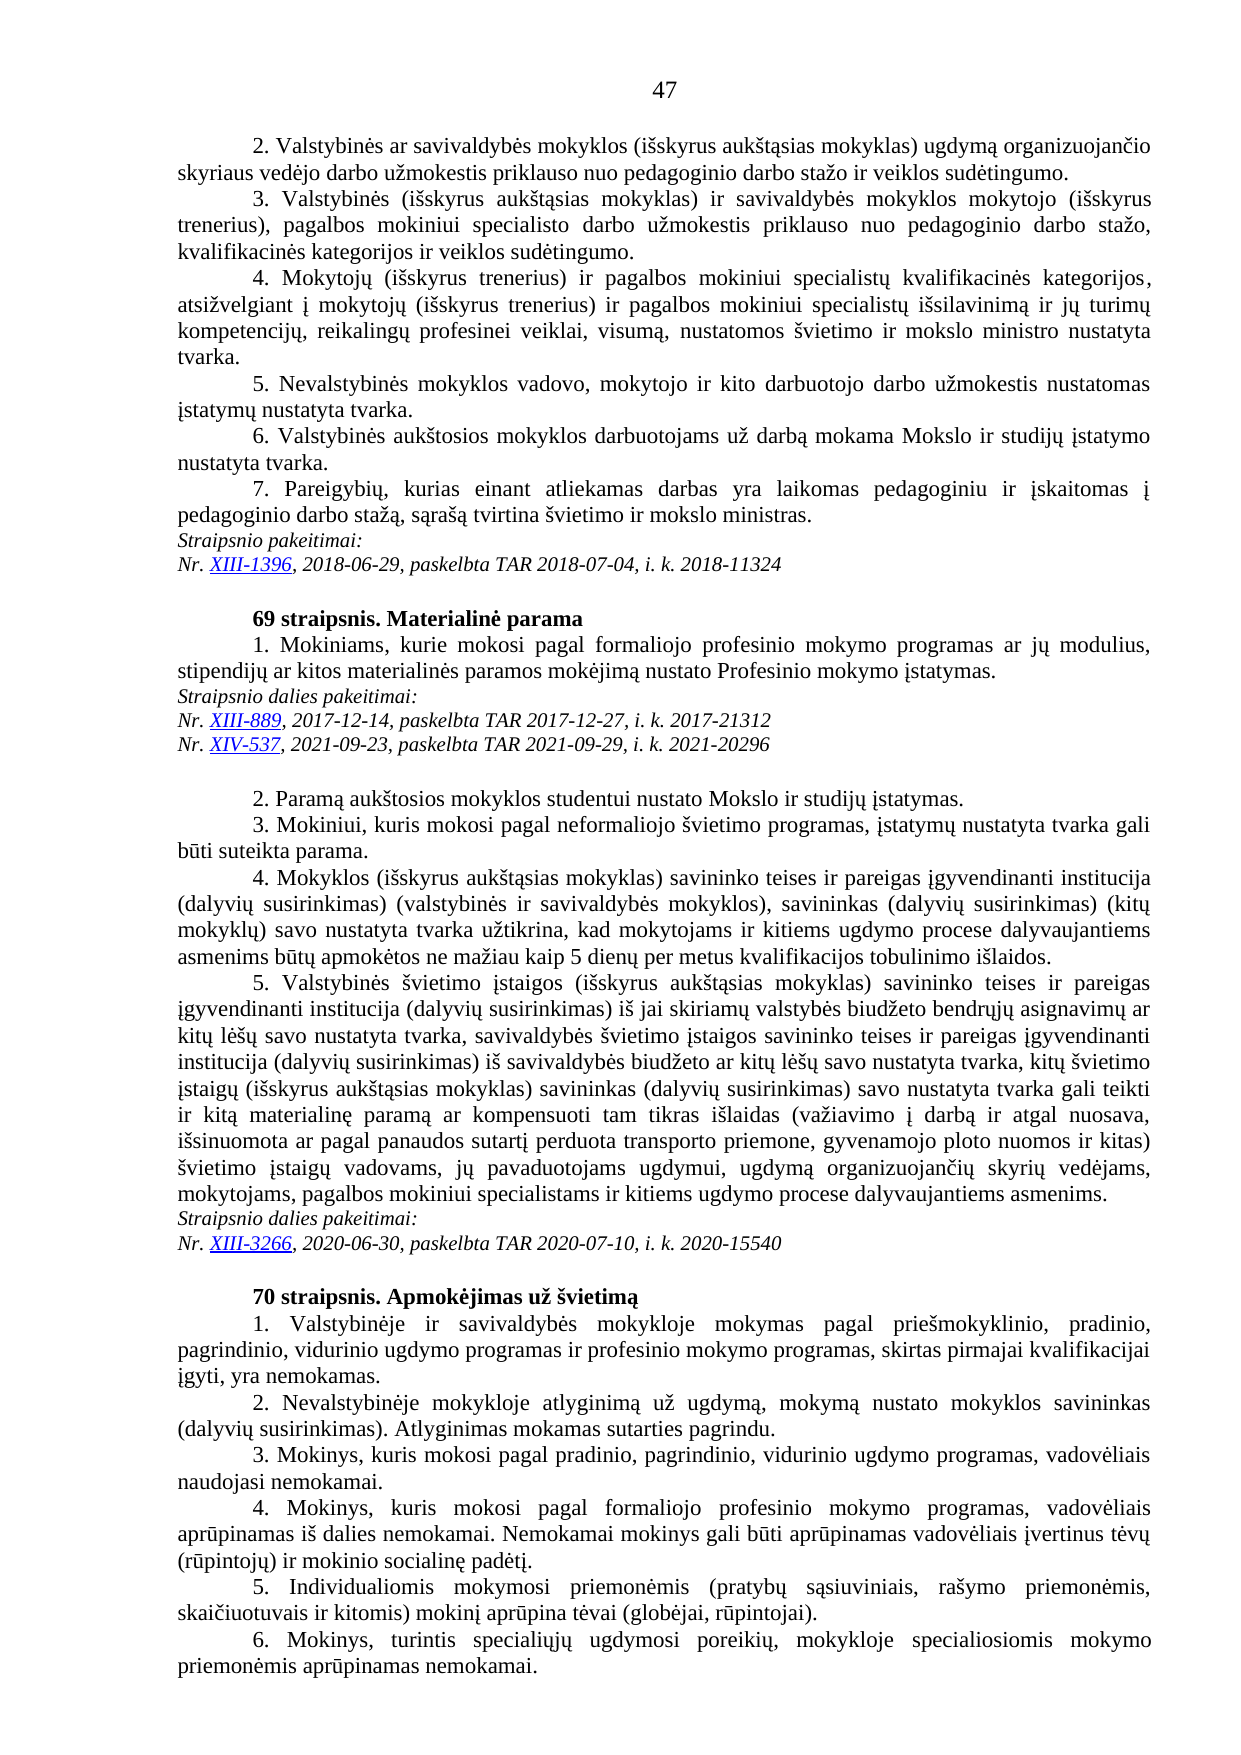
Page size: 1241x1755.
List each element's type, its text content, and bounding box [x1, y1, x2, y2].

text Nr. XIII-1396, 2018-06-29, paskelbta TAR 2018-07-04, i. k. 2018-11324 [177, 552, 1152, 576]
text Nr. XIII-889, 2017-12-14, paskelbta TAR 2017-12-27, i. k. 2017-21312 [177, 708, 1152, 732]
text 1. Valstybinėje ir savivaldybės mokykloje mokymas pagal priešmokyklinio, pradinio, pagrindinio, vidurinio ugdymo programas ir profesinio mokymo programas, skirtas pirmajai kvalifikacijai įgyti, yra nemokamas. [177, 1309, 1152, 1389]
text 6. Valstybinės aukštosios mokyklos darbuotojams už darbą mokama Mokslo ir studijų įstatymo nustatyta tvarka. [177, 422, 1152, 475]
text 2. Paramą aukštosios mokyklos studentui nustato Mokslo ir studijų įstatymas. [177, 785, 1152, 811]
text 4. Mokinys, kuris mokosi pagal formaliojo profesinio mokymo programas, vadovėliais aprūpinamas iš dalies nemokamai. Nemokamai mokinys gali būti aprūpinamas vadovėliais įvertinus tėvų (rūpintojų) ir mokinio socialinę padėtį. [177, 1494, 1152, 1573]
text Straipsnio pakeitimai: [177, 528, 1152, 552]
text 5. Individualiomis mokymosi priemonėmis (pratybų sąsiuviniais, rašymo priemonėmis, skaičiuotuvais ir kitomis) mokinį aprūpina tėvai (globėjai, rūpintojai). [177, 1573, 1152, 1626]
text 5. Nevalstybinės mokyklos vadovo, mokytojo ir kito darbuotojo darbo užmokestis nustatomas įstatymų nustatyta tvarka. [177, 370, 1152, 422]
text 69 straipsnis. Materialinė parama [177, 605, 1152, 631]
text 5. Valstybinės švietimo įstaigos (išskyrus aukštąsias mokyklas) savininko teises ir pareigas įgyvendinanti institucija (dalyvių susirinkimas) iš jai skiriamų valstybės biudžeto bendrųjų asignavimų ar kitų lėšų savo nustatyta tvarka, savivaldybės švietimo įstaigos savininko teises ir pareigas įgyvendinanti institucija (dalyvių susirinkimas) iš savivaldybės biudžeto ar kitų lėšų savo nustatyta tvarka, kitų švietimo įstaigų (išskyrus aukštąsias mokyklas) savininkas (dalyvių susirinkimas) savo nustatyta tvarka gali teikti ir kitą materialinę paramą ar kompensuoti tam tikras išlaidas (važiavimo į darbą ir atgal nuosava, išsinuomota ar pagal panaudos sutartį perduota transporto priemone, gyvenamojo ploto nuomos ir kitas) švietimo įstaigų vadovams, jų pavaduotojams ugdymui, ugdymą organizuojančių skyrių vedėjams, mokytojams, pagalbos mokiniui specialistams ir kitiems ugdymo procese dalyvaujantiems asmenims. [177, 969, 1152, 1206]
text Straipsnio dalies pakeitimai: [177, 684, 1152, 708]
text Nr. XIII-3266, 2020-06-30, paskelbta TAR 2020-07-10, i. k. 2020-15540 [177, 1230, 1152, 1254]
text 7. Pareigybių, kurias einant atliekamas darbas yra laikomas pedagoginiu ir įskaitomas į pedagoginio darbo stažą, sąrašą tvirtina švietimo ir mokslo ministras. [177, 475, 1152, 528]
text 1. Mokiniams, kurie mokosi pagal formaliojo profesinio mokymo programas ar jų modulius, stipendijų ar kitos materialinės paramos mokėjimą nustato Profesinio mokymo įstatymas. [177, 631, 1152, 684]
text 2. Valstybinės ar savivaldybės mokyklos (išskyrus aukštąsias mokyklas) ugdymą organizuojančio skyriaus vedėjo darbo užmokestis priklauso nuo pedagoginio darbo stažo ir veiklos sudėtingumo. [177, 132, 1152, 185]
text 3. Valstybinės (išskyrus aukštąsias mokyklas) ir savivaldybės mokyklos mokytojo (išskyrus trenerius), pagalbos mokiniui specialisto darbo užmokestis priklauso nuo pedagoginio darbo stažo, kvalifikacinės kategorijos ir veiklos sudėtingumo. [177, 185, 1152, 264]
text 3. Mokiniui, kuris mokosi pagal neformaliojo švietimo programas, įstatymų nustatyta tvarka gali būti suteikta parama. [177, 811, 1152, 864]
text 3. Mokinys, kuris mokosi pagal pradinio, pagrindinio, vidurinio ugdymo programas, vadovėliais naudojasi nemokamai. [177, 1441, 1152, 1494]
text 70 straipsnis. Apmokėjimas už švietimą [177, 1283, 1152, 1309]
text 2. Nevalstybinėje mokykloje atlyginimą už ugdymą, mokymą nustato mokyklos savininkas (dalyvių susirinkimas). Atlyginimas mokamas sutarties pagrindu. [177, 1389, 1152, 1441]
text Nr. XIV-537, 2021-09-23, paskelbta TAR 2021-09-29, i. k. 2021-20296 [177, 732, 1152, 756]
text Straipsnio dalies pakeitimai: [177, 1206, 1152, 1230]
text 4. Mokyklos (išskyrus aukštąsias mokyklas) savininko teises ir pareigas įgyvendinanti institucija (dalyvių susirinkimas) (valstybinės ir savivaldybės mokyklos), savininkas (dalyvių susirinkimas) (kitų mokyklų) savo nustatyta tvarka užtikrina, kad mokytojams ir kitiems ugdymo procese dalyvaujantiems asmenims būtų apmokėtos ne mažiau kaip 5 dienų per metus kvalifikacijos tobulinimo išlaidos. [177, 864, 1152, 969]
text 4. Mokytojų (išskyrus trenerius) ir pagalbos mokiniui specialistų kvalifikacinės kategorijos, atsižvelgiant į mokytojų (išskyrus trenerius) ir pagalbos mokiniui specialistų išsilavinimą ir jų turimų kompetencijų, reikalingų profesinei veiklai, visumą, nustatomos švietimo ir mokslo ministro nustatyta tvarka. [177, 264, 1152, 370]
text 6. Mokinys, turintis specialiųjų ugdymosi poreikių, mokykloje specialiosiomis mokymo priemonėmis aprūpinamas nemokamai. [177, 1626, 1152, 1678]
